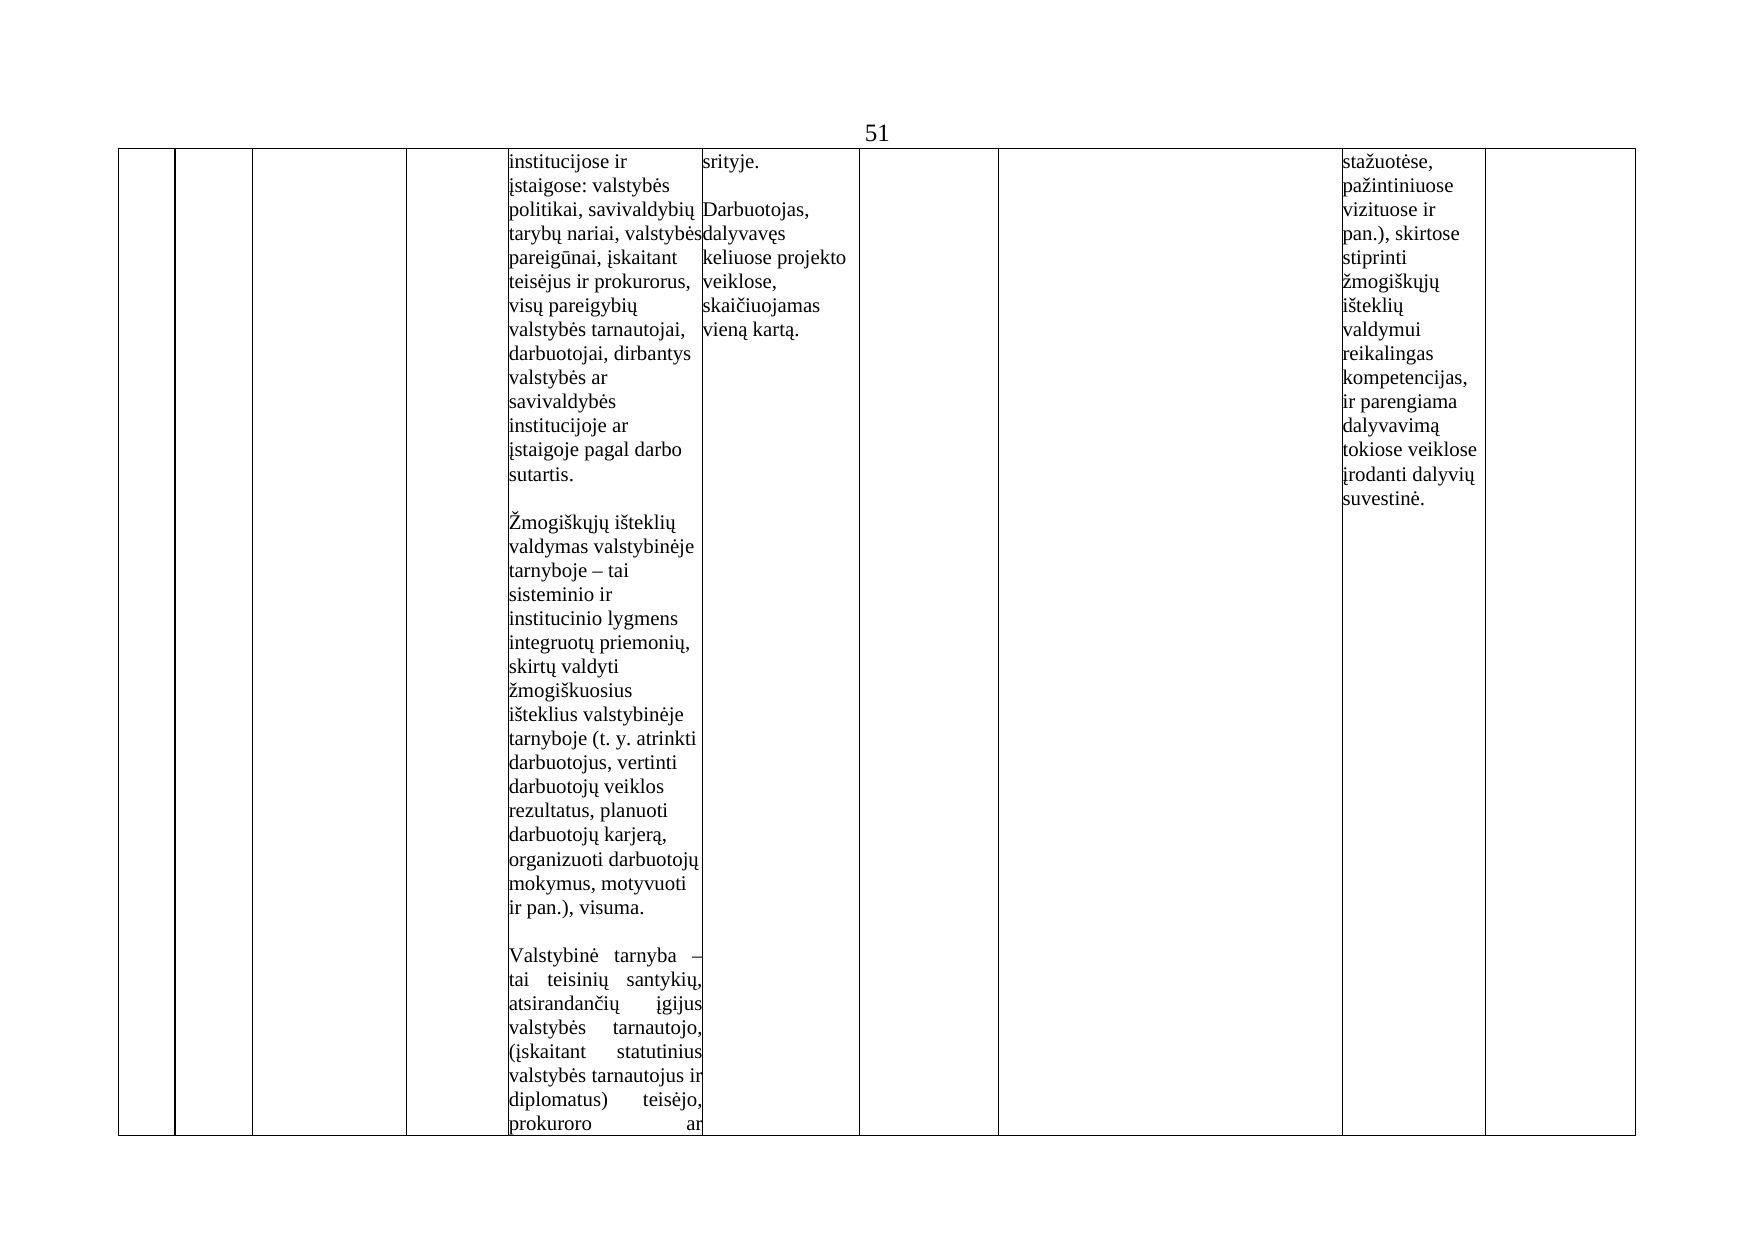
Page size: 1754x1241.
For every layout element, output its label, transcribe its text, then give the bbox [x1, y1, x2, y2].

table_cell stažuotėse, pažintiniuose vizituose ir pan.), skirtose stiprinti žmogiškųjų išteklių valdymui reikalingas kompetencijas, ir parengiama dalyvavimą tokiose veiklose įrodanti dalyvių suvestinė. [1343, 149, 1485, 1135]
table_cell [860, 149, 998, 1135]
table_cell srityje. Darbuotojas, dalyvavęs keliuose projekto veiklose, skaičiuojamas vieną kartą. [703, 149, 859, 1135]
table_cell P. N.913 [176, 149, 252, 1135]
table_cell institucijose ir įstaigose: valstybės politikai, savivaldybių tarybų nariai, valstybės pareigūnai, įskaitant teisėjus ir prokurorus, visų pareigybių valstybės tarnautojai, darbuotojai, dirbantys valstybės ar savivaldybės institucijoje ar įstaigoje pagal darbo sutartis. Žmogiškųjų išteklių valdymas valstybinėje tarnyboje – tai sisteminio ir institucinio lygmens integruotų priemonių, skirtų valdyti žmogiškuosius išteklius valstybinėje tarnyboje (t. y. atrinkti darbuotojus, vertinti darbuotojų veiklos rezultatus, planuoti darbuotojų karjerą, organizuoti darbuotojų mokymus, motyvuoti ir pan.), visuma. Valstybinė tarnyba – tai teisinių santykių, atsirandančių įgijus valstybės tarnautojo, (įskaitant statutinius valstybės tarnautojus ir diplomatus) teisėjo, prokuroro ar [509, 149, 702, 1135]
table_cell „Valstybės ir savivaldybių institucijų darbuotojai, kurie dalyvavo veiklose, skirtose stiprinti kompetencijas žmogiškųjų išteklių valdymo srityje valstybinėje tarnyboje“ [253, 149, 406, 1135]
table_cell [999, 149, 1342, 1135]
table_cell [407, 149, 508, 1135]
table_cell [119, 149, 174, 1135]
table_cell [1486, 149, 1635, 1135]
